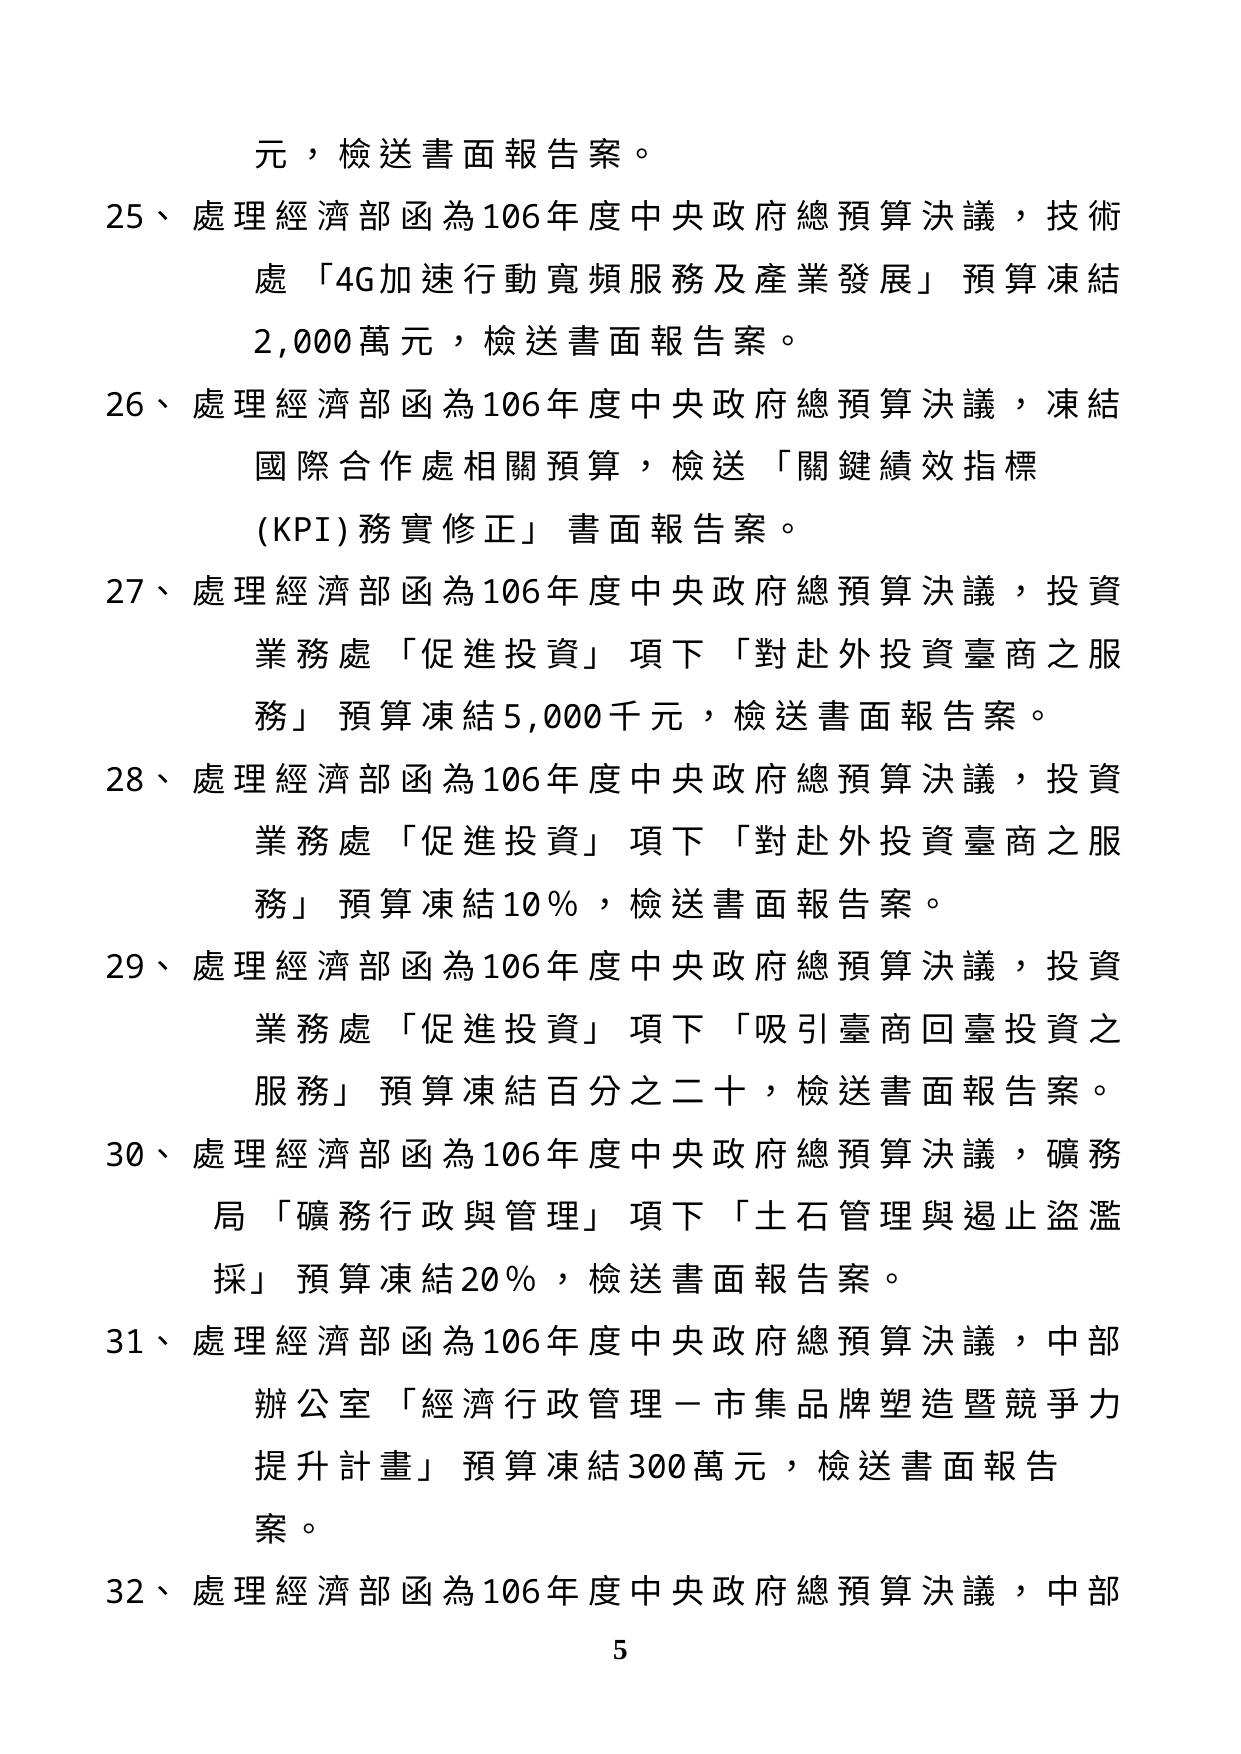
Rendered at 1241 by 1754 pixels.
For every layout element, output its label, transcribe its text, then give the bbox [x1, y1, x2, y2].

list 處理經濟部函為106年度中央政府總預算決議，投資業務處「促進投資」項下「吸引臺商回臺投資之服務」預算凍結百分之二十，檢送書面報告案。 [104, 923, 1136, 1110]
list 處理經濟部函為106年度中央政府總預算決議，技術處「4G加速行動寬頻服務及產業發展」預算凍結2,000萬元，檢送書面報告案。 [104, 173, 1136, 360]
list 處理經濟部函為106年度中央政府總預算決議，礦務局「礦務行政與管理」項下「土石管理與遏止盜濫採」預算凍結20％，檢送書面報告案。 [104, 1110, 1136, 1298]
list 處理經濟部函為106年度中央政府總預算決議，投資業務處「促進投資」項下「對赴外投資臺商之服務」預算凍結5,000千元，檢送書面報告案。 [104, 548, 1136, 735]
list 處理經濟部函為106年度中央政府總預算決議，凍結國際合作處相關預算，檢送「關鍵績效指標(KPI)務實修正」書面報告案。 [104, 360, 1136, 548]
list 處理經濟部函為106年度中央政府總預算決議，中部 [104, 1548, 1136, 1610]
list 元，檢送書面報告案。 [104, 110, 1136, 173]
list 處理經濟部函為106年度中央政府總預算決議，中部辦公室「經濟行政管理－市集品牌塑造暨競爭力提升計畫」預算凍結300萬元，檢送書面報告案。 [104, 1298, 1136, 1548]
list 處理經濟部函為106年度中央政府總預算決議，投資業務處「促進投資」項下「對赴外投資臺商之服務」預算凍結10％，檢送書面報告案。 [104, 735, 1136, 923]
